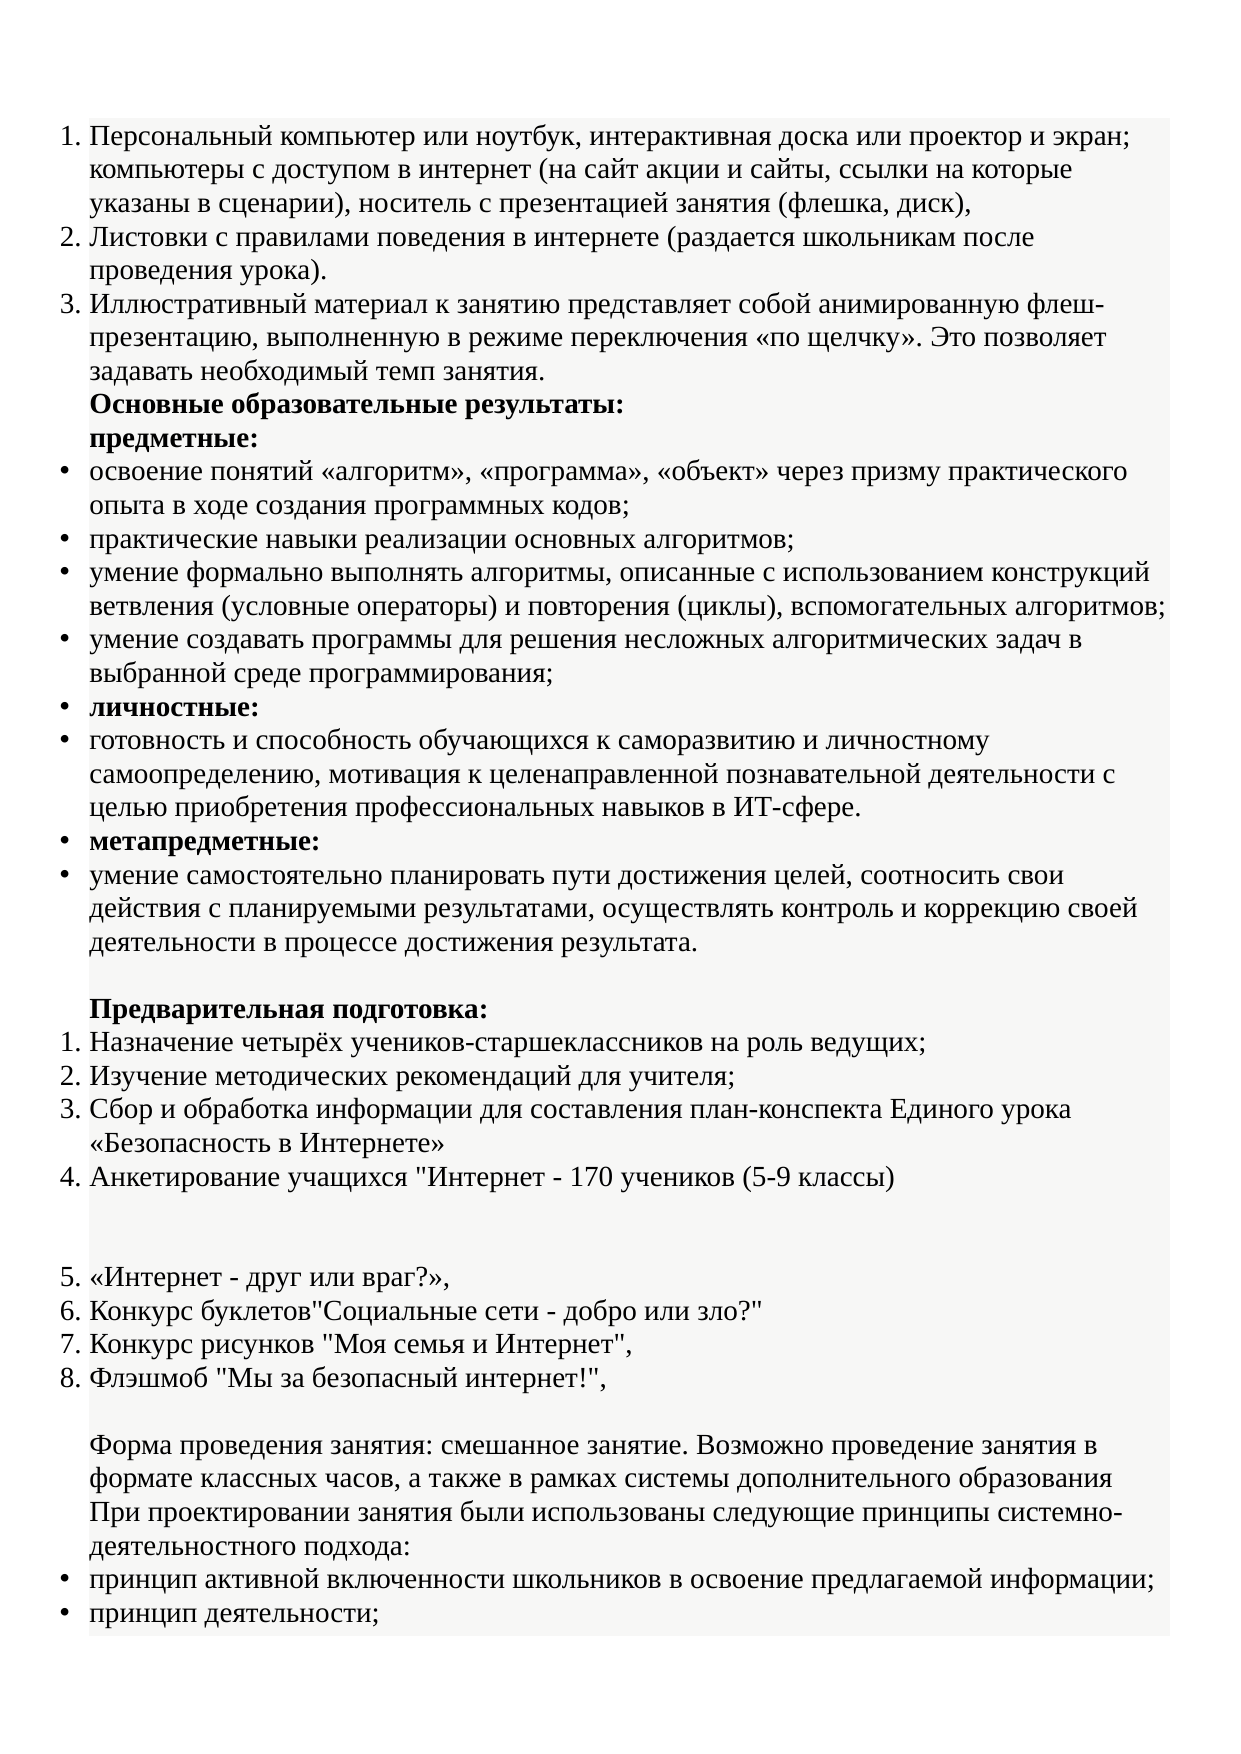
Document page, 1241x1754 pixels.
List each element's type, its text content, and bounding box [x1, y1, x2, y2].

list Назначение четырёх учеников-старшеклассников на роль ведущих; [89, 1024, 1170, 1058]
list Изучение методических рекомендаций для учителя; [89, 1058, 1170, 1092]
list готовность и способность обучающихся к саморазвитию и личностному самоопределению, мотивация к целенаправленной познавательной деятельности с целью приобретения профессиональных навыков в ИТ-сфере. [89, 722, 1170, 823]
text Основные образовательные результаты: [89, 386, 1170, 420]
list практические навыки реализации основных алгоритмов; [89, 521, 1170, 554]
list «Интернет - друг или враг?», [89, 1259, 1170, 1293]
list Листовки с правилами поведения в интернете (раздается школьникам после проведения урока). [89, 219, 1170, 286]
list освоение понятий «алгоритм», «программа», «объект» через призму практического опыта в ходе создания программных кодов; [89, 453, 1170, 521]
list Иллюстративный материал к занятию представляет собой анимированную флеш-презентацию, выполненную в режиме переключения «по щелчку». Это позволяет задавать необходимый темп занятия. [89, 286, 1170, 386]
text При проектировании занятия были использованы следующие принципы системно-деятельностного подхода: [89, 1494, 1170, 1561]
list принцип деятельности; [89, 1595, 1170, 1628]
list умение создавать программы для решения несложных алгоритмических задач в выбранной среде программирования; [89, 622, 1170, 689]
text Предварительная подготовка: [89, 991, 1170, 1024]
list Конкурс буклетов"Социальные сети - добро или зло?" [89, 1293, 1170, 1326]
text предметные: [89, 420, 1170, 453]
list принцип активной включенности школьников в освоение предлагаемой информации; [89, 1561, 1170, 1595]
list умение самостоятельно планировать пути достижения целей, соотносить свои действия с планируемыми результатами, осуществлять контроль и коррекцию своей деятельности в процессе достижения результата. [89, 857, 1170, 957]
list личностные: [89, 689, 1170, 722]
list Анкетирование учащихся "Интернет - 170 учеников (5-9 классы) [89, 1159, 1170, 1192]
list метапредметные: [89, 823, 1170, 857]
list умение формально выполнять алгоритмы, описанные с использованием конструкций ветвления (условные операторы) и повторения (циклы), вспомогательных алгоритмов; [89, 554, 1170, 622]
text Форма проведения занятия: смешанное занятие. Возможно проведение занятия в формате классных часов, а также в рамках системы дополнительного образования [89, 1427, 1170, 1494]
list Персональный компьютер или ноутбук, интерактивная доска или проектор и экран; компьютеры с доступом в интернет (на сайт акции и сайты, ссылки на которые указаны в сценарии), носитель с презентацией занятия (флешка, диск), [89, 118, 1170, 219]
list Флэшмоб "Мы за безопасный интернет!", [89, 1360, 1170, 1393]
list Сбор и обработка информации для составления план-конспекта Единого урока «Безопасность в Интернете» [89, 1092, 1170, 1159]
list Конкурс рисунков "Моя семья и Интернет", [89, 1326, 1170, 1360]
